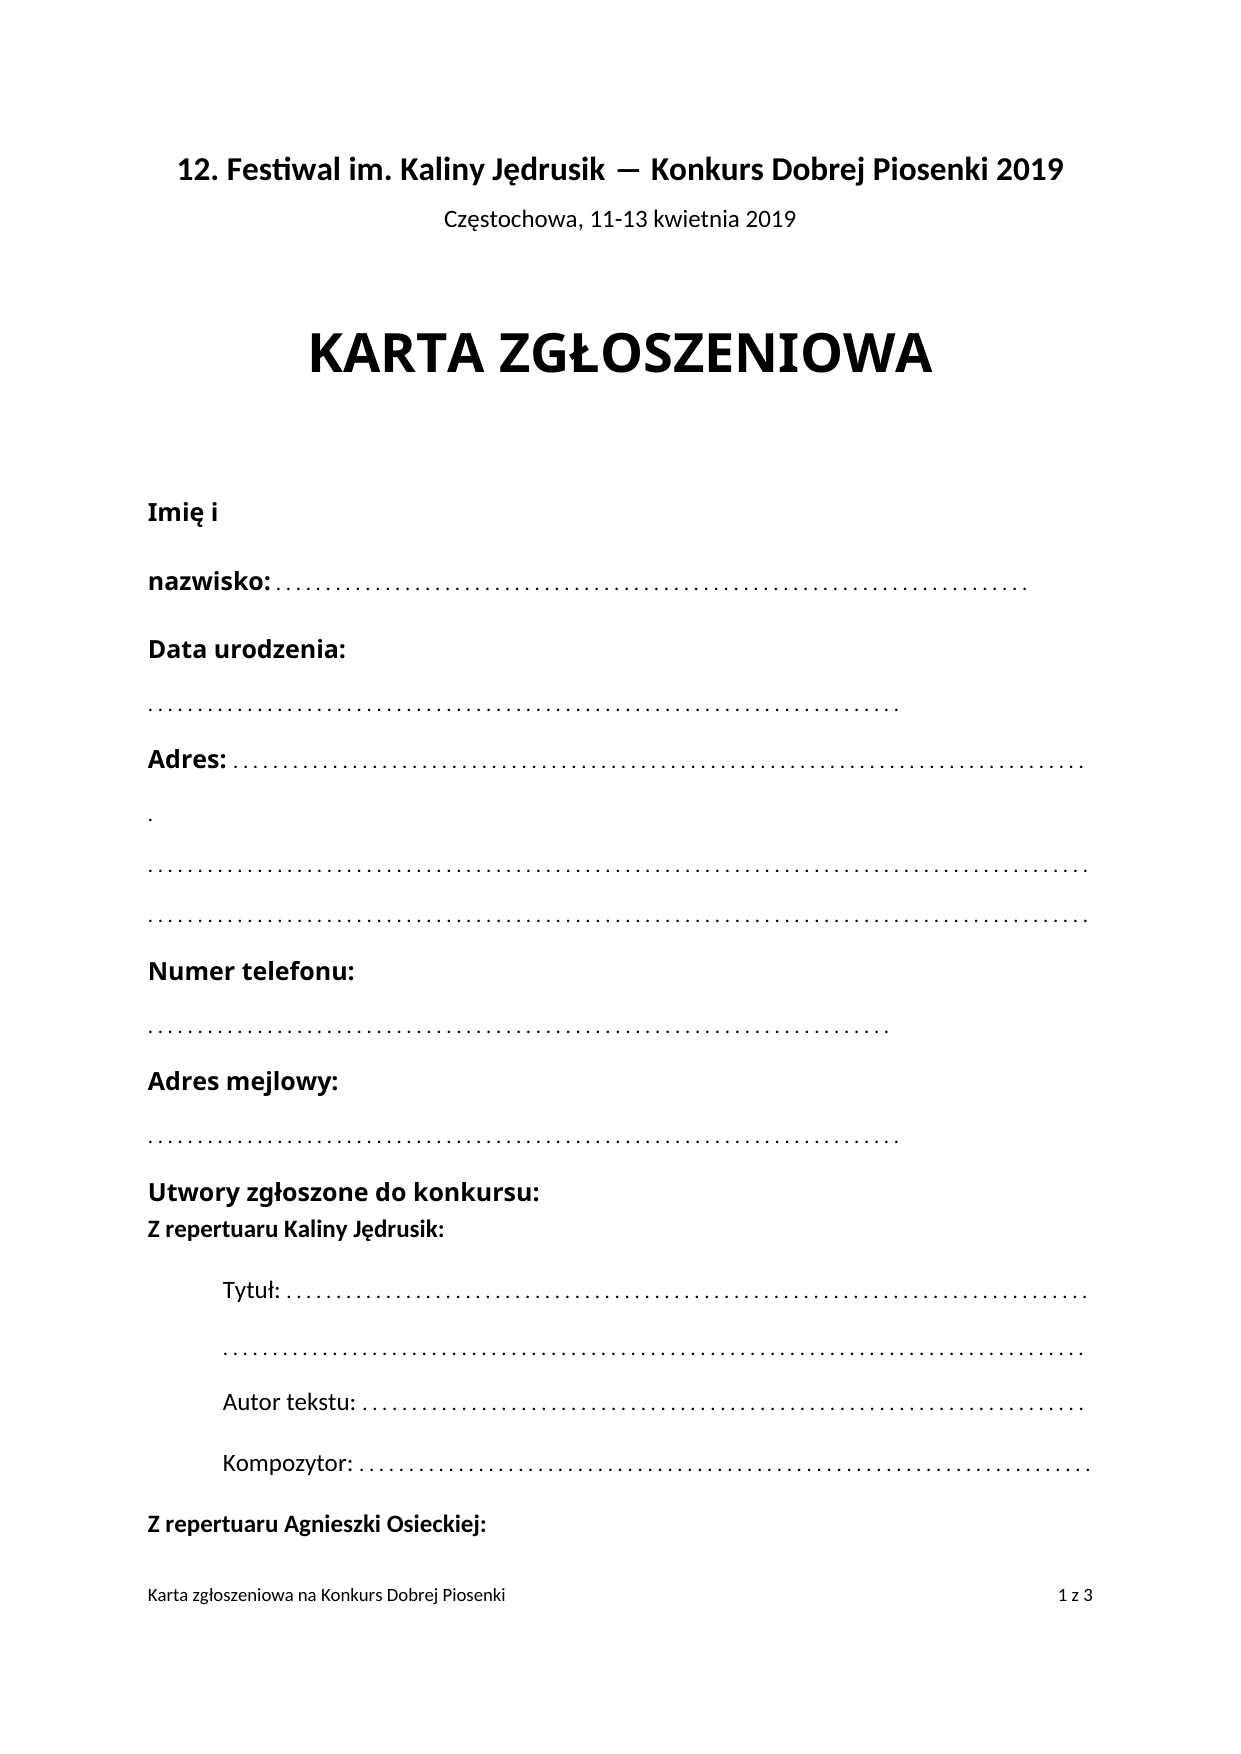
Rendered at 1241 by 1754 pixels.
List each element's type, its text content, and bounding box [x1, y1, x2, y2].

text Numer telefonu: . . . . . . . . . . . . . . . . . . . . . . . . . . . . . . . . . . . . . . . . . . . . . . . . . . . . . . . . . . . . . . . . . . . . . . . . . . . [148, 953, 1093, 1038]
text 12. Festiwal im. Kaliny Jędrusik ― Konkurs Dobrej Piosenki 2019 Częstochowa, 11-13 kwietnia 2019 [148, 148, 1093, 276]
text Adres mejlowy: . . . . . . . . . . . . . . . . . . . . . . . . . . . . . . . . . . . . . . . . . . . . . . . . . . . . . . . . . . . . . . . . . . . . . . . . . . . . [148, 1064, 1093, 1149]
text KARTA ZGŁOSZENIOWA [148, 315, 1093, 389]
text Adres: . . . . . . . . . . . . . . . . . . . . . . . . . . . . . . . . . . . . . . . . . . . . . . . . . . . . . . . . . . . . . . . . . . . . . . . . . . . . . . . . . . . . . . . [148, 742, 1093, 826]
text Kompozytor: . . . . . . . . . . . . . . . . . . . . . . . . . . . . . . . . . . . . . . . . . . . . . . . . . . . . . . . . . . . . . . . . . . . . . . . . . . [223, 1447, 1093, 1478]
text Imię i nazwisko: . . . . . . . . . . . . . . . . . . . . . . . . . . . . . . . . . . . . . . . . . . . . . . . . . . . . . . . . . . . . . . . . . . . . . . . . . . . . [148, 495, 1093, 597]
text Tytuł: . . . . . . . . . . . . . . . . . . . . . . . . . . . . . . . . . . . . . . . . . . . . . . . . . . . . . . . . . . . . . . . . . . . . . . . . . . . . . . . . . [223, 1274, 1093, 1305]
text . . . . . . . . . . . . . . . . . . . . . . . . . . . . . . . . . . . . . . . . . . . . . . . . . . . . . . . . . . . . . . . . . . . . . . . . . . . . . . . . . . . . . . . [223, 1335, 1093, 1361]
text . . . . . . . . . . . . . . . . . . . . . . . . . . . . . . . . . . . . . . . . . . . . . . . . . . . . . . . . . . . . . . . . . . . . . . . . . . . . . . . . . . . . . . . . . . . . . . . [148, 903, 1093, 928]
text Utwory zgłoszone do konkursu: [148, 1174, 1093, 1208]
text . . . . . . . . . . . . . . . . . . . . . . . . . . . . . . . . . . . . . . . . . . . . . . . . . . . . . . . . . . . . . . . . . . . . . . . . . . . . . . . . . . . . . . . . . . . . . . . [148, 852, 1093, 877]
list Z repertuaru Kaliny Jędrusik: [148, 1213, 1093, 1244]
text Data urodzenia: . . . . . . . . . . . . . . . . . . . . . . . . . . . . . . . . . . . . . . . . . . . . . . . . . . . . . . . . . . . . . . . . . . . . . . . . . . . . [148, 631, 1093, 716]
list Z repertuaru Agnieszki Osieckiej: [148, 1508, 1093, 1539]
text Autor tekstu: . . . . . . . . . . . . . . . . . . . . . . . . . . . . . . . . . . . . . . . . . . . . . . . . . . . . . . . . . . . . . . . . . . . . . . . . . [223, 1386, 1093, 1417]
